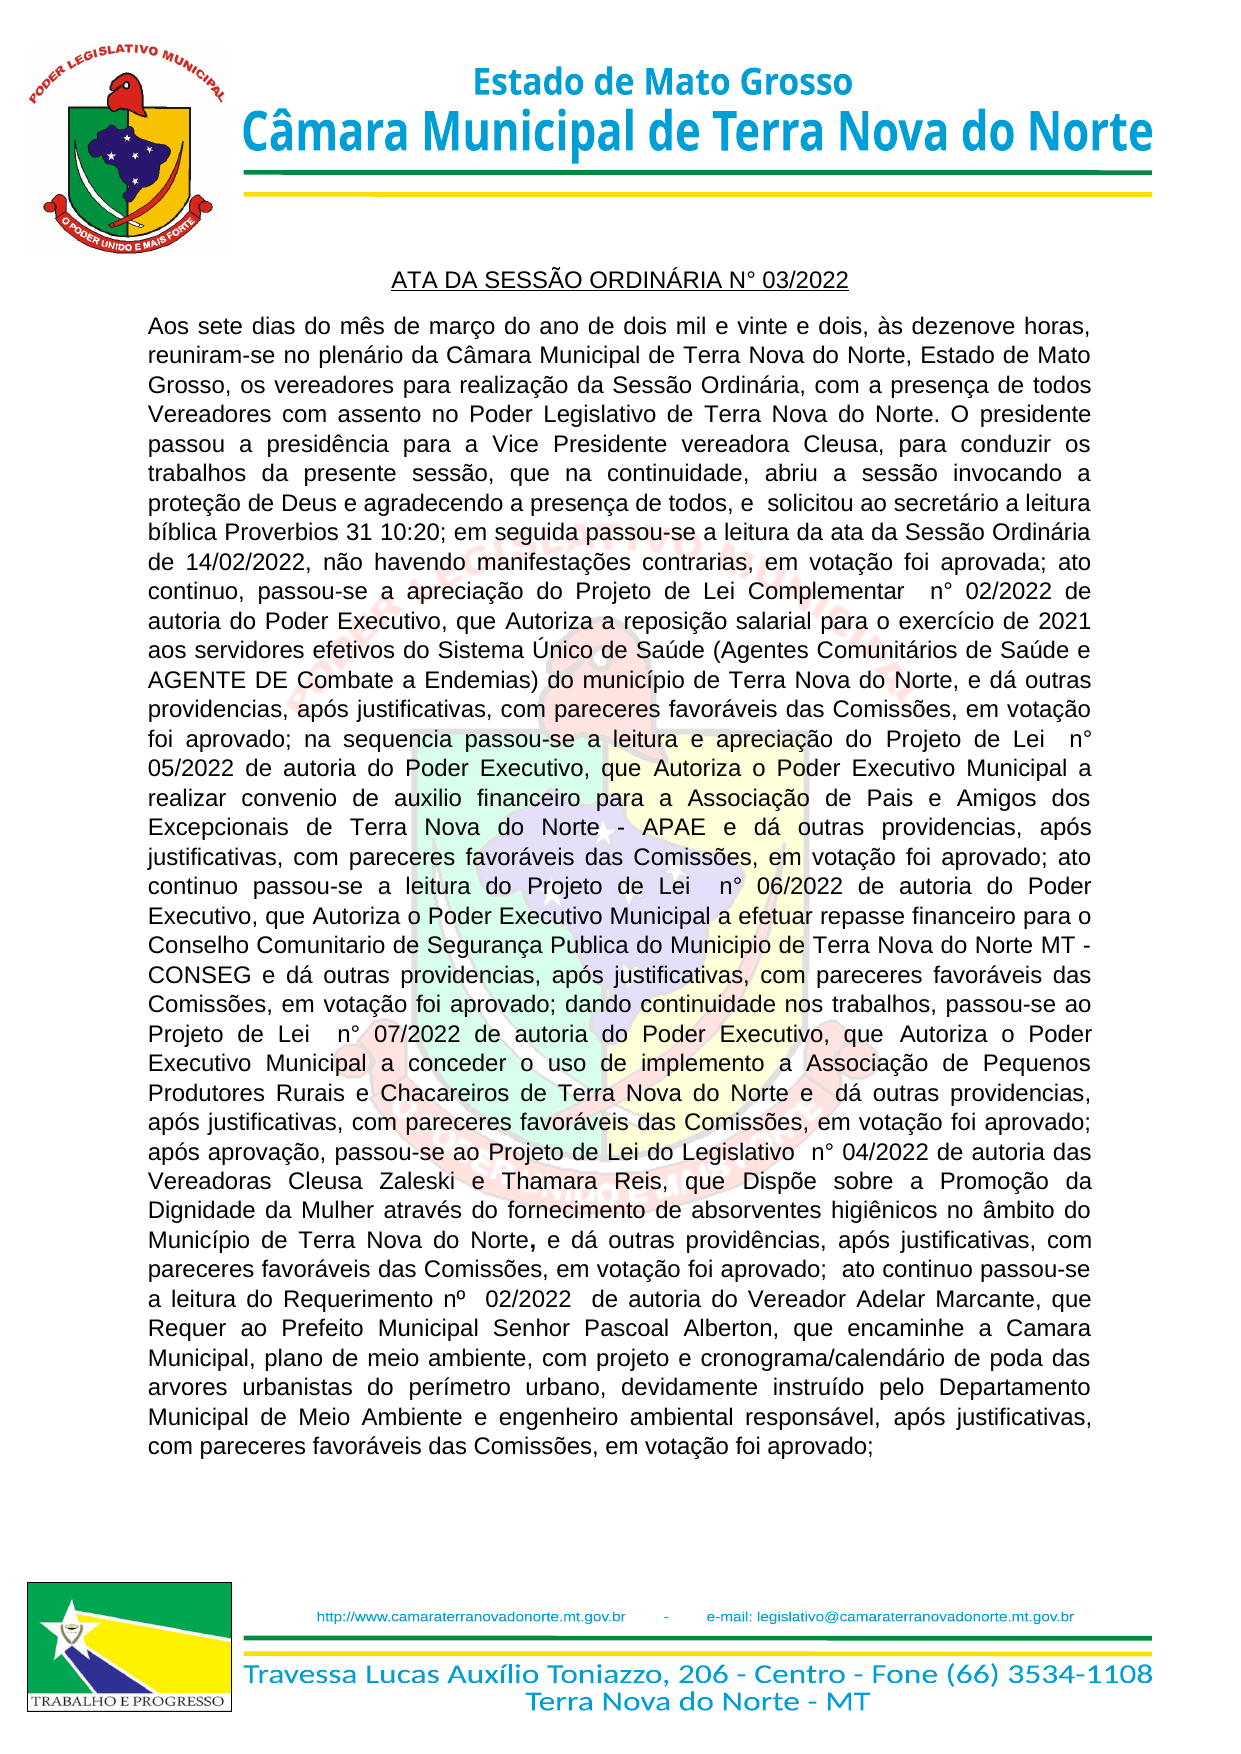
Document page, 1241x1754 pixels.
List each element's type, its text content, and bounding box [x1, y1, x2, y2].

text Aos sete dias do mês de março do ano de dois mil e vinte e dois, às dezenove horas, reuniram-se no plenário da Câmara Municipal de Terra Nova do Norte, Estado de Mato Grosso, os vereadores para realização da Sessão Ordinária, com a presença de todos Vereadores com assento no Poder Legislativo de Terra Nova do Norte. O presidente passou a presidência para a Vice Presidente vereadora Cleusa, para conduzir os trabalhos da presente sessão, que na continuidade, abriu a sessão invocando a proteção de Deus e agradecendo a presença de todos, e solicitou ao secretário a leitura bíblica Proverbios 31 10:20; em seguida passou-se a leitura da ata da Sessão Ordinária de 14/02/2022, não havendo manifestações contrarias, em votação foi aprovada; ato continuo, passou-se a apreciação do Projeto de Lei Complementar n° 02/2022 de autoria do Poder Executivo, que Autoriza a reposição salarial para o exercício de 2021 aos servidores efetivos do Sistema Único de Saúde (Agentes Comunitários de Saúde e AGENTE DE Combate a Endemias) do município de Terra Nova do Norte, e dá outras providencias, após justificativas, com pareceres favoráveis das Comissões, em votação foi aprovado; na sequencia passou-se a leitura e apreciação do Projeto de Lei n° 05/2022 de autoria do Poder Executivo, que Autoriza o Poder Executivo Municipal a realizar convenio de auxilio financeiro para a Associação de Pais e Amigos dos Excepcionais de Terra Nova do Norte - APAE e dá outras providencias, após justificativas, com pareceres favoráveis das Comissões, em votação foi aprovado; ato continuo passou-se a leitura do Projeto de Lei n° 06/2022 de autoria do Poder Executivo, que Autoriza o Poder Executivo Municipal a efetuar repasse financeiro para o Conselho Comunitario de Segurança Publica do Municipio de Terra Nova do Norte MT - CONSEG e dá outras providencias, após justificativas, com pareceres favoráveis das Comissões, em votação foi aprovado; dando continuidade nos trabalhos, passou-se ao Projeto de Lei n° 07/2022 de autoria do Poder Executivo, que Autoriza o Poder Executivo Municipal a conceder o uso de implemento a Associação de Pequenos Produtores Rurais e Chacareiros de Terra Nova do Norte e dá outras providencias, após justificativas, com pareceres favoráveis das Comissões, em votação foi aprovado; após aprovação, passou-se ao Projeto de Lei do Legislativo n° 04/2022 de autoria das Vereadoras Cleusa Zaleski e Thamara Reis, que Dispõe sobre a Promoção da Dignidade da Mulher através do fornecimento de absorventes higiênicos no âmbito do Município de Terra Nova do Norte, e dá outras providências, após justificativas, com pareceres favoráveis das Comissões, em votação foi aprovado; ato continuo passou-se a leitura do Requerimento nº 02/2022 de autoria do Vereador Adelar Marcante, que Requer ao Prefeito Municipal Senhor Pascoal Alberton, que encaminhe a Camara Municipal, plano de meio ambiente, com projeto e cronograma/calendário de poda das arvores urbanistas do perímetro urbano, devidamente instruído pelo Departamento Municipal de Meio Ambiente e engenheiro ambiental responsável, após justificativas, com pareceres favoráveis das Comissões, em votação foi aprovado; [148, 312, 1092, 1460]
text ATA DA SESSÃO ORDINÁRIA N° 03/2022 [148, 266, 1092, 293]
picture [25, 42, 230, 256]
picture [28, 1583, 231, 1711]
